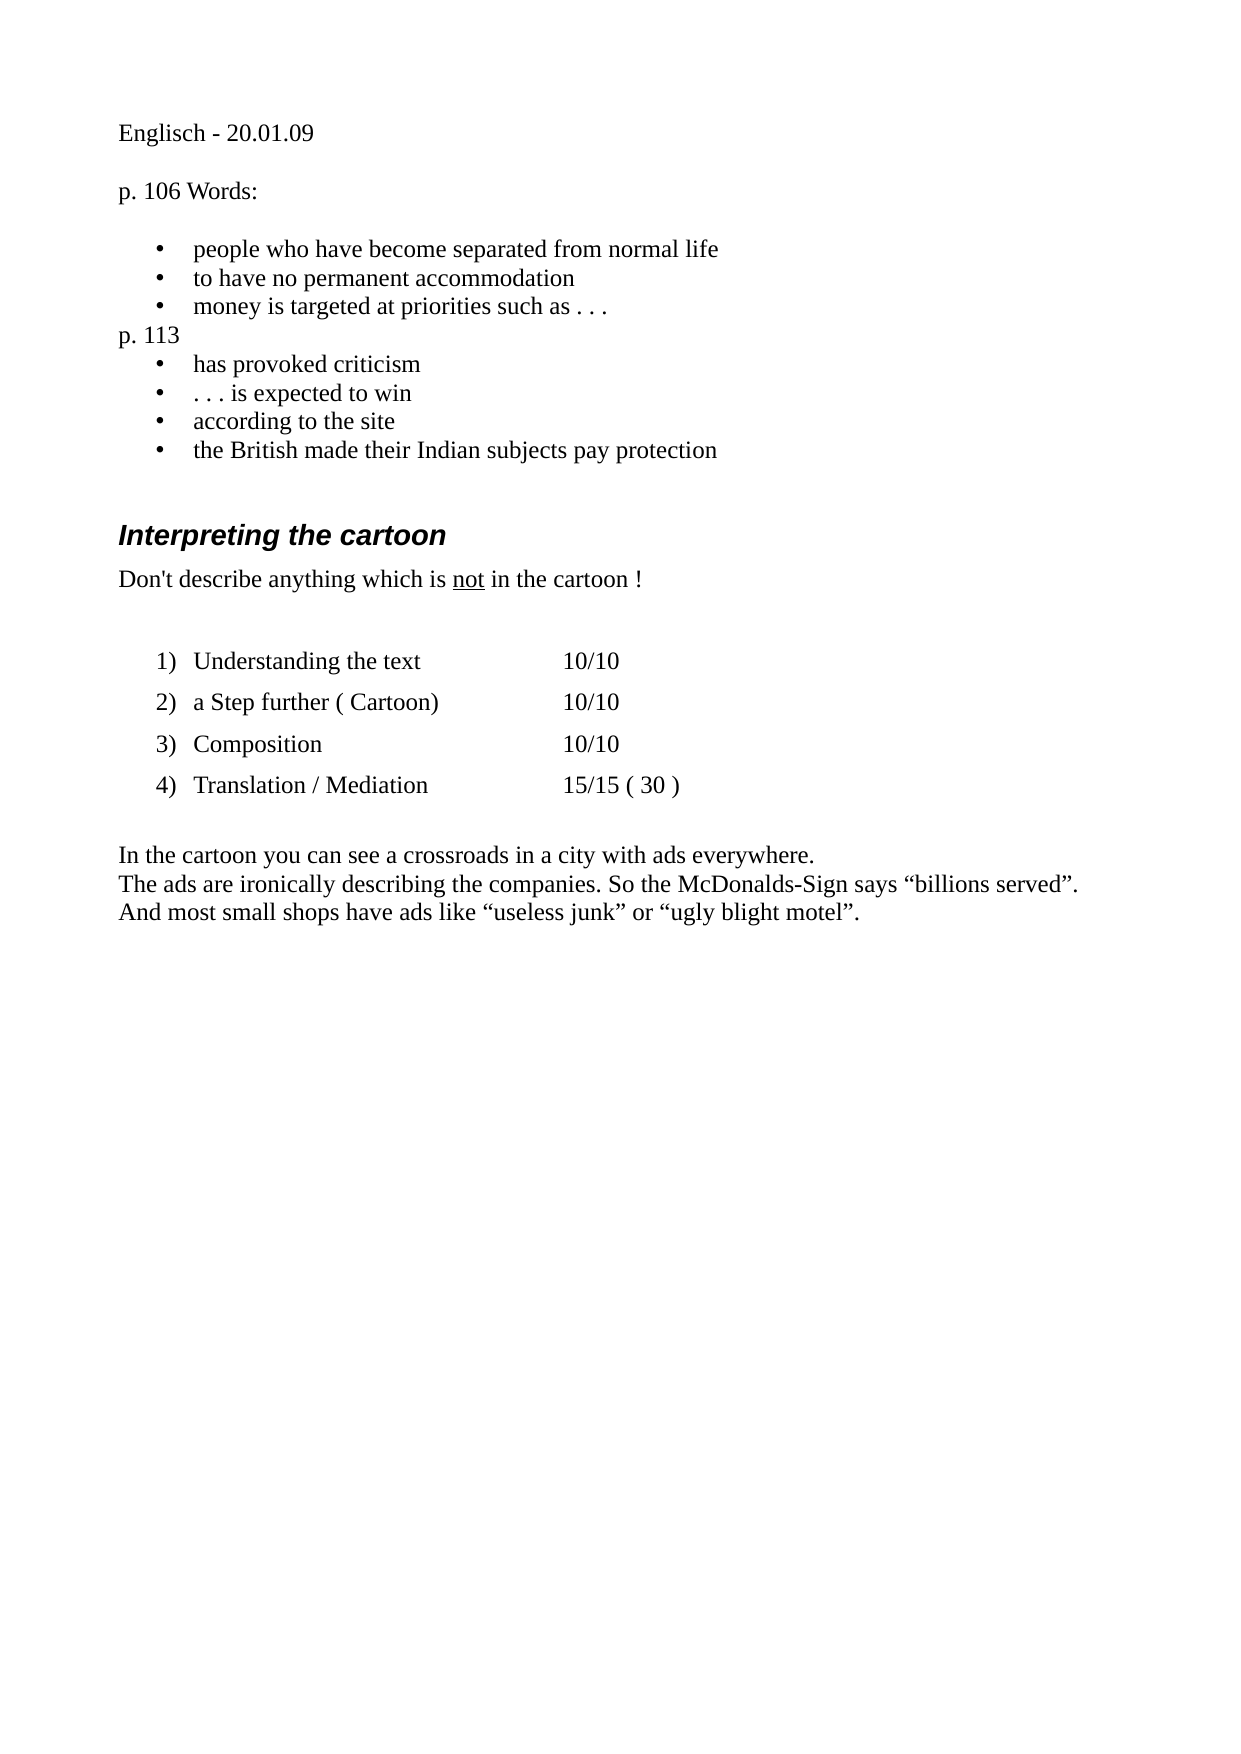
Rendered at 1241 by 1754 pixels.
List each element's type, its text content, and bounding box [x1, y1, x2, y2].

list has provoked criticism [156, 349, 1122, 378]
list according to the site [156, 406, 1122, 435]
list Understanding the text 10/10 [156, 646, 1122, 675]
list Composition 10/10 [156, 729, 1122, 757]
list a Step further ( Cartoon) 10/10 [156, 687, 1122, 716]
list to have no permanent accommodation [156, 263, 1122, 291]
text Don't describe anything which is not in the cartoon ! [118, 564, 1122, 592]
list Translation / Mediation 15/15 ( 30 ) [156, 770, 1122, 799]
text p. 106 Words: [118, 176, 1122, 205]
list money is targeted at priorities such as . . . [156, 291, 1122, 320]
subtitle Interpreting the cartoon [118, 518, 1122, 551]
text The ads are ironically describing the companies. So the McDonalds-Sign says “billions served”. And most small shops have ads like “useless junk” or “ugly blight motel”. [118, 869, 1122, 926]
list people who have become separated from normal life [156, 234, 1122, 263]
list the British made their Indian subjects pay protection [156, 435, 1122, 464]
list . . . is expected to win [156, 378, 1122, 406]
text p. 113 [118, 320, 1122, 349]
text In the cartoon you can see a crossroads in a city with ads everywhere. [118, 840, 1122, 869]
